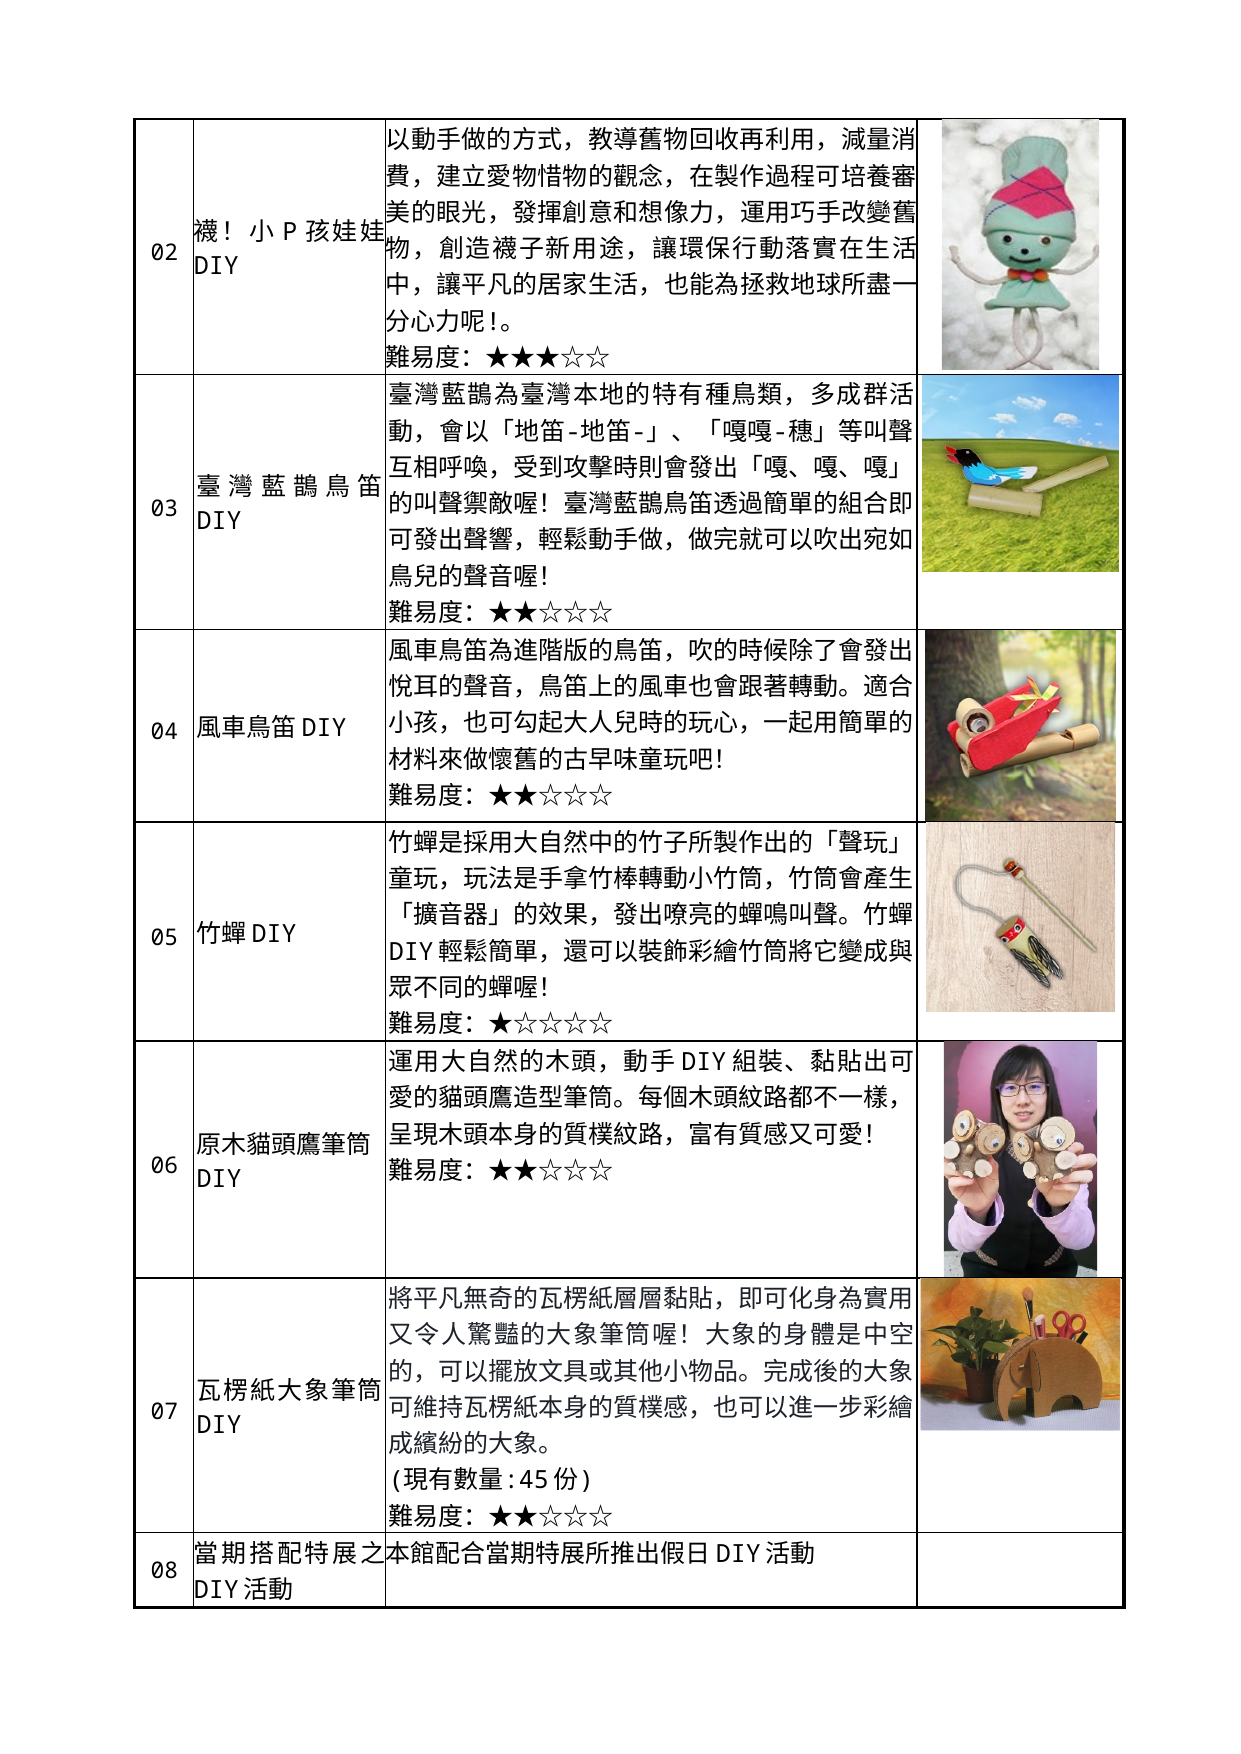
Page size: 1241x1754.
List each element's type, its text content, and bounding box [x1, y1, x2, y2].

table_cell 將平凡無奇的瓦楞紙層層黏貼，即可化身為實用又令人驚豔的大象筆筒喔！大象的身體是中空的，可以擺放文具或其他小物品。完成後的大象可維持瓦楞紙本身的質樸感，也可以進一步彩繪成繽紛的大象。 (現有數量:45份) 難易度：★★☆☆☆ [386, 1279, 916, 1532]
picture [925, 630, 1116, 821]
table_cell 臺灣藍鵲鳥笛DIY [194, 375, 385, 629]
table_cell 臺灣藍鵲為臺灣本地的特有種鳥類，多成群活動，會以「地笛-地笛-」、「嘎嘎-穗」等叫聲互相呼喚，受到攻擊時則會發出「嘎、嘎、嘎」的叫聲禦敵喔！臺灣藍鵲鳥笛透過簡單的組合即可發出聲響，輕鬆動手做，做完就可以吹出宛如鳥兒的聲音喔！ 難易度：★★☆☆☆ [386, 375, 916, 629]
table_cell 02 [136, 120, 193, 373]
picture [941, 119, 1100, 370]
table_cell 瓦楞紙大象筆筒DIY [194, 1279, 385, 1532]
table_cell [1098, 1042, 1122, 1277]
table_cell 風車鳥笛DIY [194, 630, 385, 821]
table_cell 風車鳥笛為進階版的鳥笛，吹的時候除了會發出悅耳的聲音，鳥笛上的風車也會跟著轉動。適合小孩，也可勾起大人兒時的玩心，一起用簡單的材料來做懷舊的古早味童玩吧！ 難易度：★★☆☆☆ [386, 630, 916, 821]
table_cell [918, 1279, 1122, 1532]
table_cell 運用大自然的木頭，動手DIY組裝、黏貼出可愛的貓頭鷹造型筆筒。每個木頭紋路都不一樣，呈現木頭本身的質樸紋路，富有質感又可愛！ 難易度：★★☆☆☆ [386, 1042, 916, 1277]
picture [926, 822, 1116, 1012]
table_cell 07 [136, 1279, 193, 1532]
table_cell [918, 823, 1122, 1040]
table_cell [918, 1533, 1122, 1606]
table_cell 03 [136, 375, 193, 629]
table_cell 本館配合當期特展所推出假日DIY活動 [386, 1533, 916, 1606]
table_cell [918, 630, 925, 821]
table_cell 06 [136, 1042, 193, 1277]
table_cell 04 [136, 630, 193, 821]
table_cell 竹蟬DIY [194, 823, 385, 1040]
table_cell 以動手做的方式，教導舊物回收再利用，減量消費，建立愛物惜物的觀念，在製作過程可培養審美的眼光，發揮創意和想像力，運用巧手改變舊物，創造襪子新用途，讓環保行動落實在生活中，讓平凡的居家生活，也能為拯救地球所盡一分心力呢!。 難易度：★★★☆☆ [386, 120, 916, 373]
table_cell [918, 1042, 943, 1277]
table_cell 原木貓頭鷹筆筒DIY [194, 1042, 385, 1277]
table_cell 襪！小P孩娃娃DIY [194, 120, 385, 373]
table_cell 當期搭配特展之DIY活動 [194, 1533, 385, 1606]
table_cell [918, 120, 1122, 373]
table_cell 08 [136, 1533, 193, 1606]
table_cell [1116, 630, 1122, 821]
table_cell [918, 375, 1122, 629]
table_cell 竹蟬是採用大自然中的竹子所製作出的「聲玩」童玩，玩法是手拿竹棒轉動小竹筒，竹筒會產生「擴音器」的效果，發出嘹亮的蟬鳴叫聲。竹蟬DIY輕鬆簡單，還可以裝飾彩繪竹筒將它變成與眾不同的蟬喔！ 難易度：★☆☆☆☆ [386, 823, 916, 1040]
picture [920, 1278, 1121, 1431]
picture [922, 375, 1119, 572]
table_cell 05 [136, 823, 193, 1040]
picture [943, 1041, 1098, 1277]
